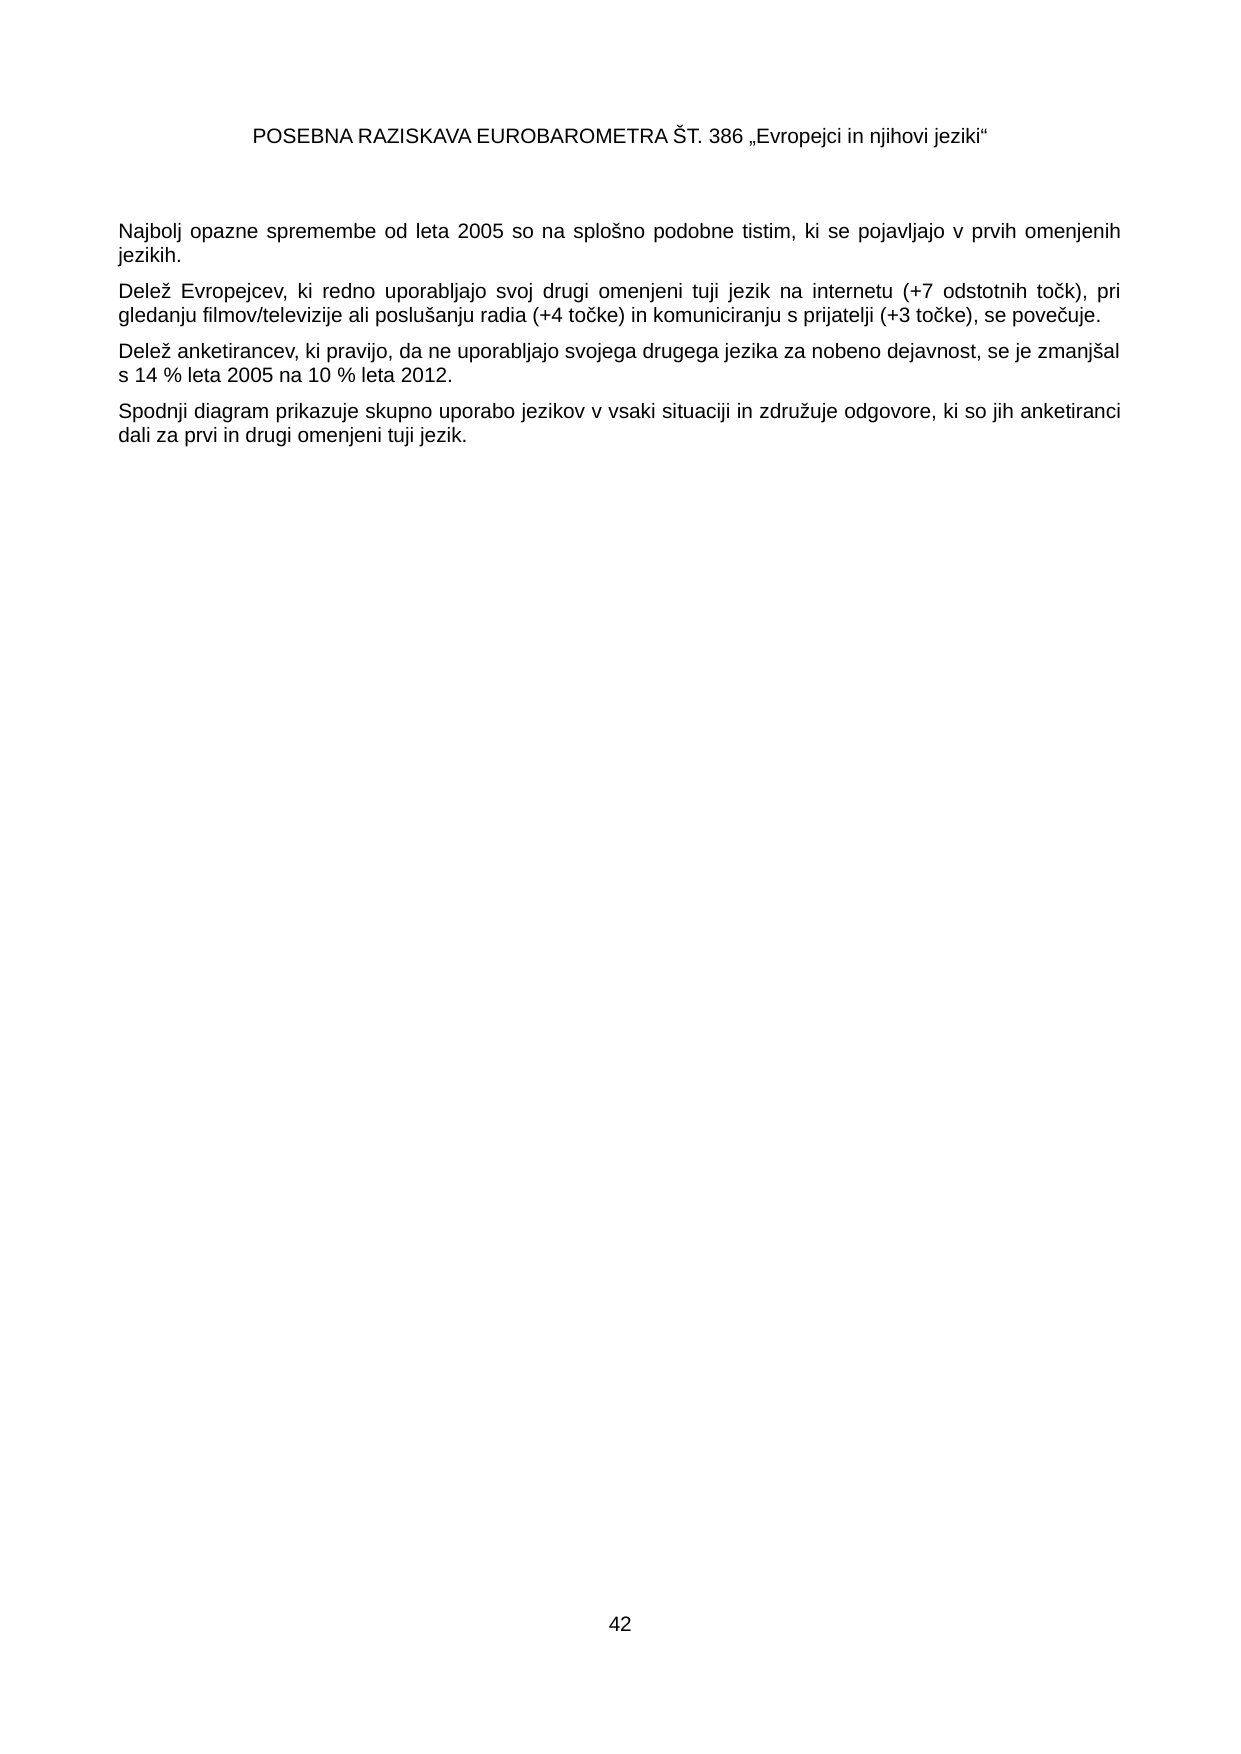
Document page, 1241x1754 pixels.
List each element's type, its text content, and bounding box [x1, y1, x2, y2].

text Delež anketirancev, ki pravijo, da ne uporabljajo svojega drugega jezika za nobeno dejavnost, se je zmanjšal s 14 % leta 2005 na 10 % leta 2012. [118, 339, 1122, 387]
text Spodnji diagram prikazuje skupno uporabo jezikov v vsaki situaciji in združuje odgovore, ki so jih anketiranci dali za prvi in drugi omenjeni tuji jezik. [118, 399, 1122, 447]
text Najbolj opazne spremembe od leta 2005 so na splošno podobne tistim, ki se pojavljajo v prvih omenjenih jezikih. [118, 219, 1122, 267]
text Delež Evropejcev, ki redno uporabljajo svoj drugi omenjeni tuji jezik na internetu (+7 odstotnih točk), pri gledanju filmov/televizije ali poslušanju radia (+4 točke) in komuniciranju s prijatelji (+3 točke), se povečuje. [118, 279, 1122, 327]
